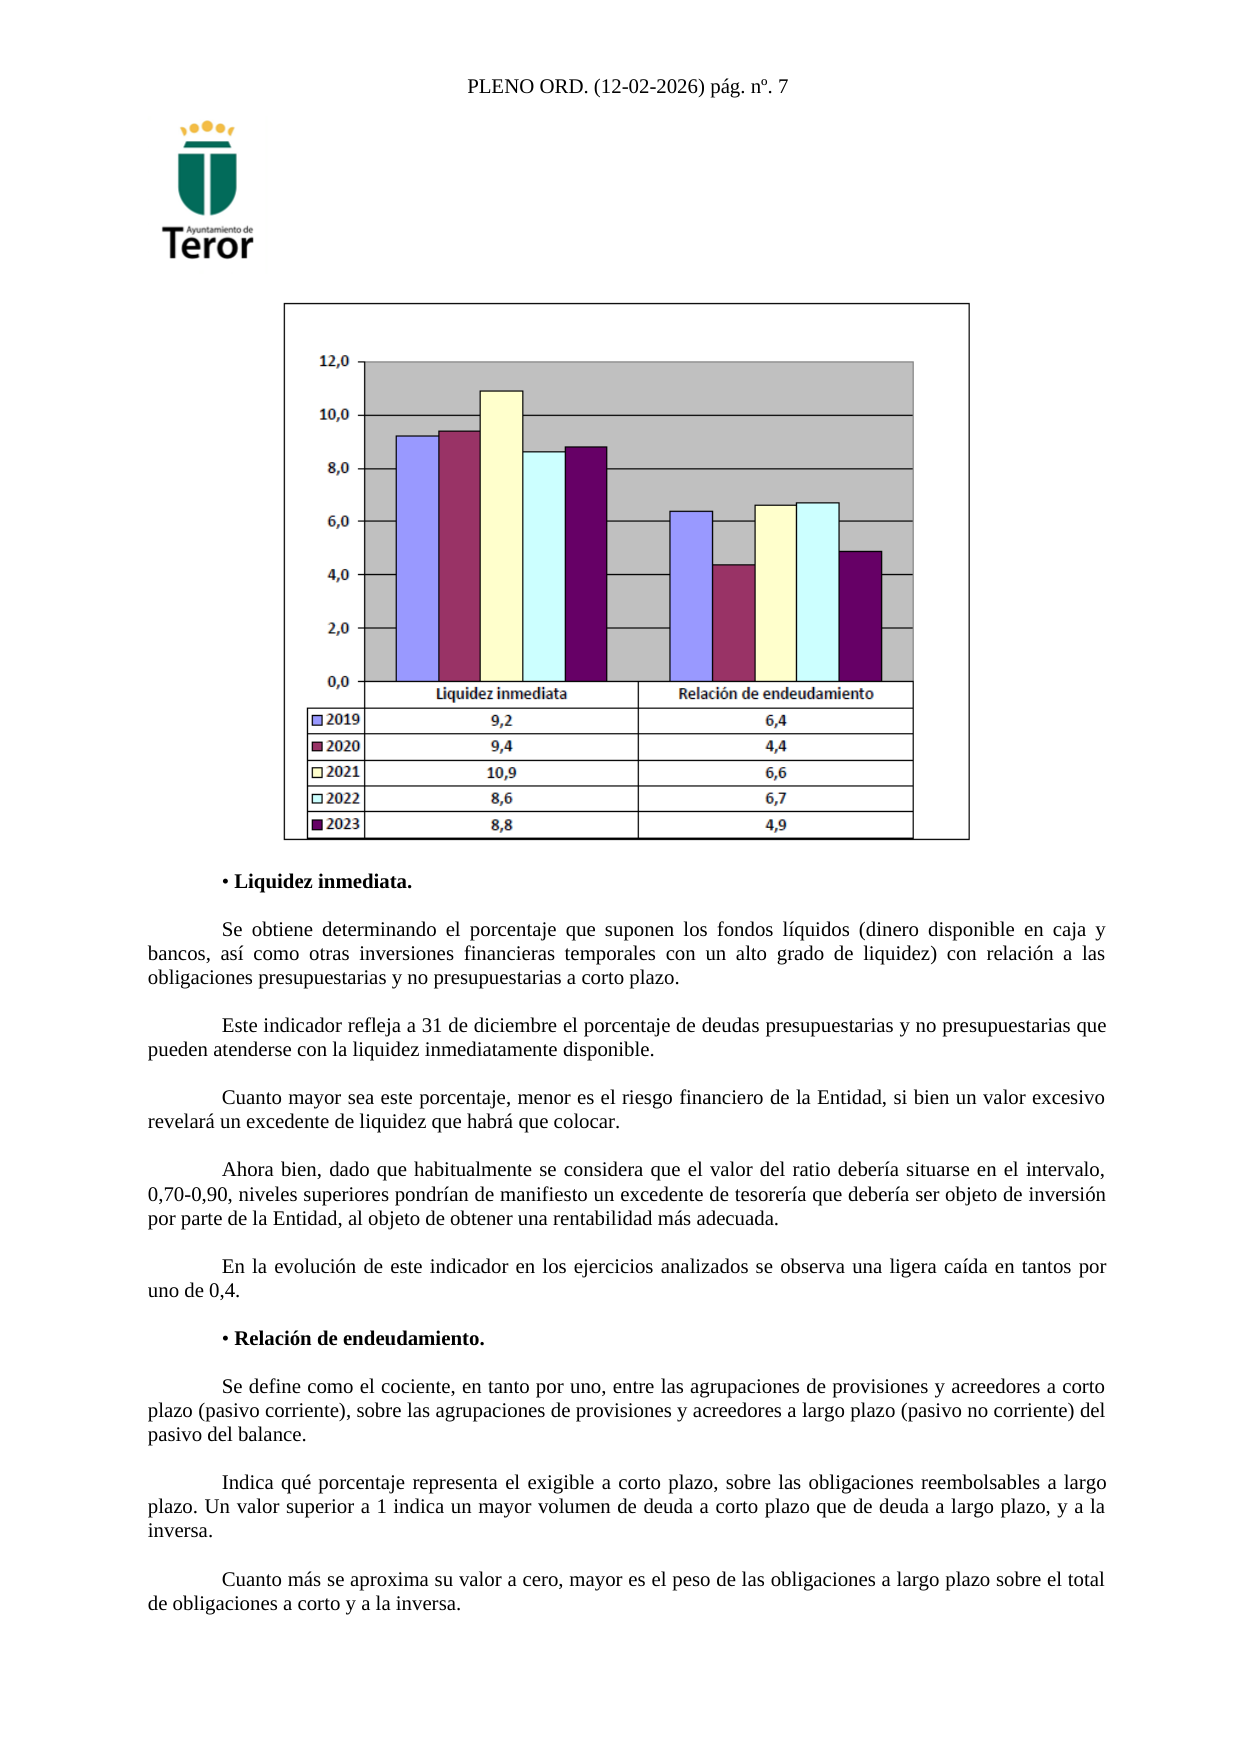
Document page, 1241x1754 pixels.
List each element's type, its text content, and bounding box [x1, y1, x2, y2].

text En la evolución de este indicador en los ejercicios analizados se observa una ligera caída en tantos por uno de 0,4. [148, 1254, 1107, 1302]
text Ahora bien, dado que habitualmente se considera que el valor del ratio debería situarse en el intervalo, 0,70-0,90, niveles superiores pondrían de manifiesto un excedente de tesorería que debería ser objeto de inversión por parte de la Entidad, al objeto de obtener una rentabilidad más adecuada. [148, 1157, 1107, 1229]
text Se obtiene determinando el porcentaje que suponen los fondos líquidos (dinero disponible en caja y bancos, así como otras inversiones financieras temporales con un alto grado de liquidez) con relación a las obligaciones presupuestarias y no presupuestarias a corto plazo. [148, 917, 1107, 989]
text • Relación de endeudamiento. [148, 1326, 1107, 1350]
text Cuanto más se aproxima su valor a cero, mayor es el peso de las obligaciones a largo plazo sobre el total de obligaciones a corto y a la inversa. [148, 1566, 1107, 1614]
text Este indicador refleja a 31 de diciembre el porcentaje de deudas presupuestarias y no presupuestarias que pueden atenderse con la liquidez inmediatamente disponible. [148, 1013, 1107, 1061]
text Se define como el cociente, en tanto por uno, entre las agrupaciones de provisiones y acreedores a corto plazo (pasivo corriente), sobre las agrupaciones de provisiones y acreedores a largo plazo (pasivo no corriente) del pasivo del balance. [148, 1374, 1107, 1446]
text Indica qué porcentaje representa el exigible a corto plazo, sobre las obligaciones reembolsables a largo plazo. Un valor superior a 1 indica un mayor volumen de deuda a corto plazo que de deuda a largo plazo, y a la inversa. [148, 1470, 1107, 1542]
text • Liquidez inmediata. [148, 869, 1107, 893]
text Cuanto mayor sea este porcentaje, menor es el riesgo financiero de la Entidad, si bien un valor excesivo revelará un excedente de liquidez que habrá que colocar. [148, 1085, 1107, 1133]
